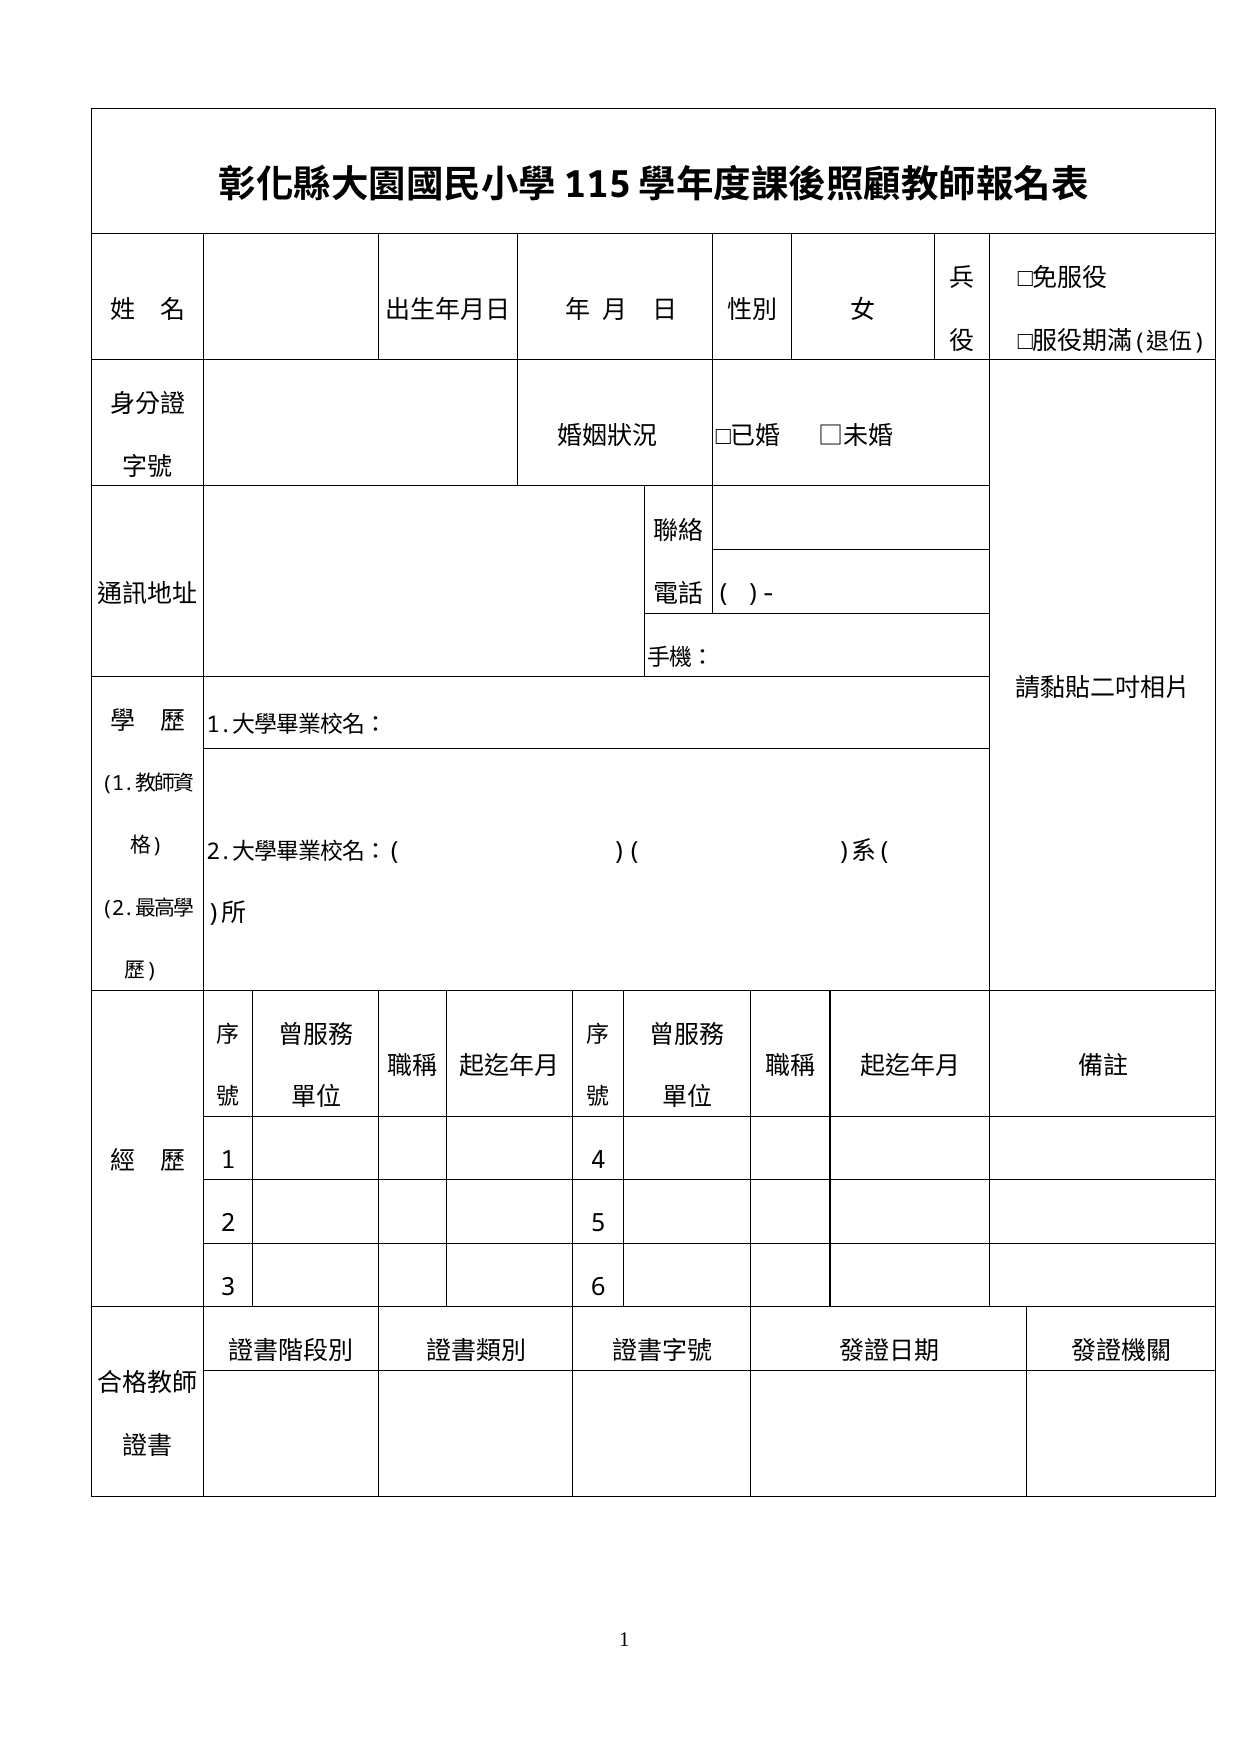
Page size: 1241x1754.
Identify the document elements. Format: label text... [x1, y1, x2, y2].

table_cell 2 [204, 1180, 252, 1243]
table_cell 1 [204, 1117, 252, 1179]
table_cell 性別 [713, 234, 791, 359]
table_cell [447, 1117, 572, 1179]
table_cell [751, 1244, 829, 1306]
table_cell [831, 1244, 989, 1306]
table_cell 證書類別 [379, 1307, 572, 1370]
table_cell [447, 1244, 572, 1306]
table_cell 備註 [990, 991, 1215, 1116]
table_cell [990, 1244, 1215, 1306]
table_cell [990, 1180, 1215, 1243]
table_cell 起迄年月 [447, 991, 572, 1116]
table_cell 年 月 日 [518, 234, 712, 359]
table_cell 曾服務 單位 [624, 991, 750, 1116]
table_cell 3 [204, 1244, 252, 1306]
table_cell [253, 1117, 378, 1179]
table_cell 學 歷 (1.教師資格) (2.最高學歷) [92, 677, 203, 989]
table_cell 職稱 [751, 991, 829, 1116]
table_cell 發證機關 [1027, 1307, 1215, 1370]
table_cell [624, 1117, 750, 1179]
table_cell [624, 1180, 750, 1243]
table_cell 序號 [573, 991, 623, 1116]
table_header 彰化縣大園國民小學115學年度課後照顧教師報名表 [92, 109, 1215, 233]
table_cell [204, 486, 644, 676]
table_cell 經 歷 [92, 991, 203, 1306]
table_cell 1.大學畢業校名： [204, 677, 989, 748]
table_cell [204, 234, 378, 359]
table_cell 出生年月日 [379, 234, 517, 359]
table_cell 女 [792, 234, 934, 359]
table_cell 4 [573, 1117, 623, 1179]
table_cell [831, 1180, 989, 1243]
table_cell 證書字號 [573, 1307, 750, 1370]
table_cell [1027, 1371, 1215, 1496]
table_cell [751, 1117, 829, 1179]
table_cell 6 [573, 1244, 623, 1306]
table_cell 發證日期 [751, 1307, 1026, 1370]
table_cell [573, 1371, 750, 1496]
table_cell 手機： [645, 614, 989, 676]
table_cell [379, 1244, 446, 1306]
table_cell [447, 1180, 572, 1243]
table_cell [379, 1371, 572, 1496]
table_cell 通訊地址 [92, 486, 203, 676]
table_cell 兵役 [935, 234, 989, 359]
table_cell 婚姻狀況 [518, 360, 712, 485]
table_cell [713, 486, 989, 549]
table_cell 請黏貼二吋相片 [990, 360, 1215, 989]
table_cell 合格教師證書 [92, 1307, 203, 1496]
table_cell [204, 1371, 378, 1496]
table_cell [253, 1244, 378, 1306]
table_cell [379, 1117, 446, 1179]
table_cell 起迄年月 [831, 991, 989, 1116]
table_cell [379, 1180, 446, 1243]
table_cell [253, 1180, 378, 1243]
table_cell [204, 360, 517, 485]
table_cell 曾服務 單位 [253, 991, 378, 1116]
table_cell [990, 1117, 1215, 1179]
table_cell 姓 名 [92, 234, 203, 359]
table_cell 身分證 字號 [92, 360, 203, 485]
table_cell [831, 1117, 989, 1179]
table_cell [751, 1180, 829, 1243]
table_cell □免服役 □服役期滿(退伍) [990, 234, 1215, 359]
table_cell 5 [573, 1180, 623, 1243]
table_cell [751, 1371, 1026, 1496]
table_cell ( )- [713, 550, 989, 612]
table_cell [624, 1244, 750, 1306]
table_cell 序號 [204, 991, 252, 1116]
table_cell 2.大學畢業校名：( )( )系( )所 [204, 749, 989, 989]
table_cell 職稱 [379, 991, 446, 1116]
table_cell □已婚 □未婚 [713, 360, 989, 485]
table_cell 聯絡 電話 [645, 486, 712, 612]
table_cell 證書階段別 [204, 1307, 378, 1370]
